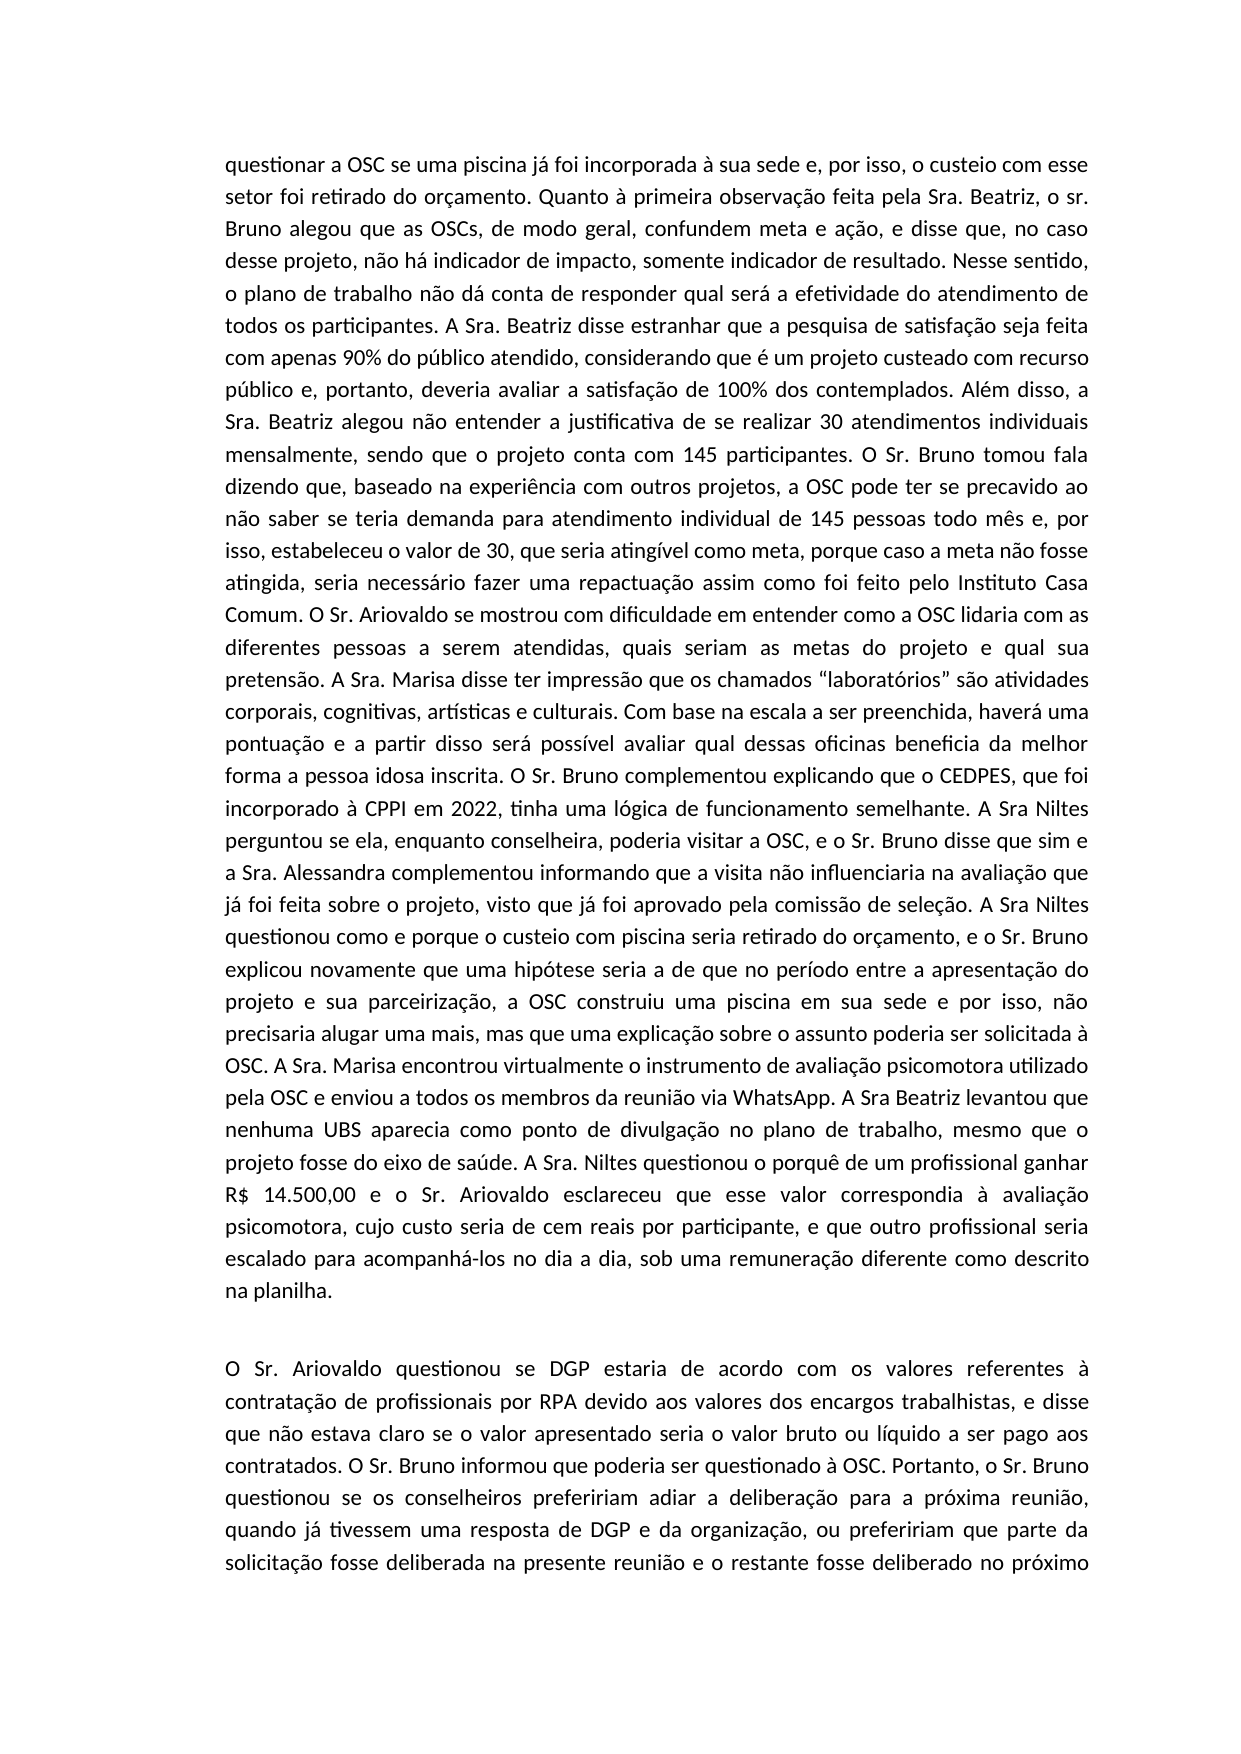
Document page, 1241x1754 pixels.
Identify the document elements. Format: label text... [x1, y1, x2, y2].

text O Sr. Ariovaldo questionou se DGP estaria de acordo com os valores referentes à contratação de profissionais por RPA devido aos valores dos encargos trabalhistas, e disse que não estava claro se o valor apresentado seria o valor bruto ou líquido a ser pago aos contratados. O Sr. Bruno informou que poderia ser questionado à OSC. Portanto, o Sr. Bruno questionou se os conselheiros prefeririam adiar a deliberação para a próxima reunião, quando já tivessem uma resposta de DGP e da organização, ou prefeririam que parte da solicitação fosse deliberada na presente reunião e o restante fosse deliberado no próximo [225, 1354, 1091, 1576]
text questionar a OSC se uma piscina já foi incorporada à sua sede e, por isso, o custeio com esse setor foi retirado do orçamento. Quanto à primeira observação feita pela Sra. Beatriz, o sr. Bruno alegou que as OSCs, de modo geral, confundem meta e ação, e disse que, no caso desse projeto, não há indicador de impacto, somente indicador de resultado. Nesse sentido, o plano de trabalho não dá conta de responder qual será a efetividade do atendimento de todos os participantes. A Sra. Beatriz disse estranhar que a pesquisa de satisfação seja feita com apenas 90% do público atendido, considerando que é um projeto custeado com recurso público e, portanto, deveria avaliar a satisfação de 100% dos contemplados. Além disso, a Sra. Beatriz alegou não entender a justificativa de se realizar 30 atendimentos individuais mensalmente, sendo que o projeto conta com 145 participantes. O Sr. Bruno tomou fala dizendo que, baseado na experiência com outros projetos, a OSC pode ter se precavido ao não saber se teria demanda para atendimento individual de 145 pessoas todo mês e, por isso, estabeleceu o valor de 30, que seria atingível como meta, porque caso a meta não fosse atingida, seria necessário fazer uma repactuação assim como foi feito pelo Instituto Casa Comum. O Sr. Ariovaldo se mostrou com dificuldade em entender como a OSC lidaria com as diferentes pessoas a serem atendidas, quais seriam as metas do projeto e qual sua pretensão. A Sra. Marisa disse ter impressão que os chamados “laboratórios” são atividades corporais, cognitivas, artísticas e culturais. Com base na escala a ser preenchida, haverá uma pontuação e a partir disso será possível avaliar qual dessas oficinas beneficia da melhor forma a pessoa idosa inscrita. O Sr. Bruno complementou explicando que o CEDPES, que foi incorporado à CPPI em 2022, tinha uma lógica de funcionamento semelhante. A Sra Niltes perguntou se ela, enquanto conselheira, poderia visitar a OSC, e o Sr. Bruno disse que sim e a Sra. Alessandra complementou informando que a visita não influenciaria na avaliação que já foi feita sobre o projeto, visto que já foi aprovado pela comissão de seleção. A Sra Niltes questionou como e porque o custeio com piscina seria retirado do orçamento, e o Sr. Bruno explicou novamente que uma hipótese seria a de que no período entre a apresentação do projeto e sua parceirização, a OSC construiu uma piscina em sua sede e por isso, não precisaria alugar uma mais, mas que uma explicação sobre o assunto poderia ser solicitada à OSC. A Sra. Marisa encontrou virtualmente o instrumento de avaliação psicomotora utilizado pela OSC e enviou a todos os membros da reunião via WhatsApp. A Sra Beatriz levantou que nenhuma UBS aparecia como ponto de divulgação no plano de trabalho, mesmo que o projeto fosse do eixo de saúde. A Sra. Niltes questionou o porquê de um profissional ganhar R$ 14.500,00 e o Sr. Ariovaldo esclareceu que esse valor correspondia à avaliação psicomotora, cujo custo seria de cem reais por participante, e que outro profissional seria escalado para acompanhá-los no dia a dia, sob uma remuneração diferente como descrito na planilha. [225, 150, 1091, 1304]
